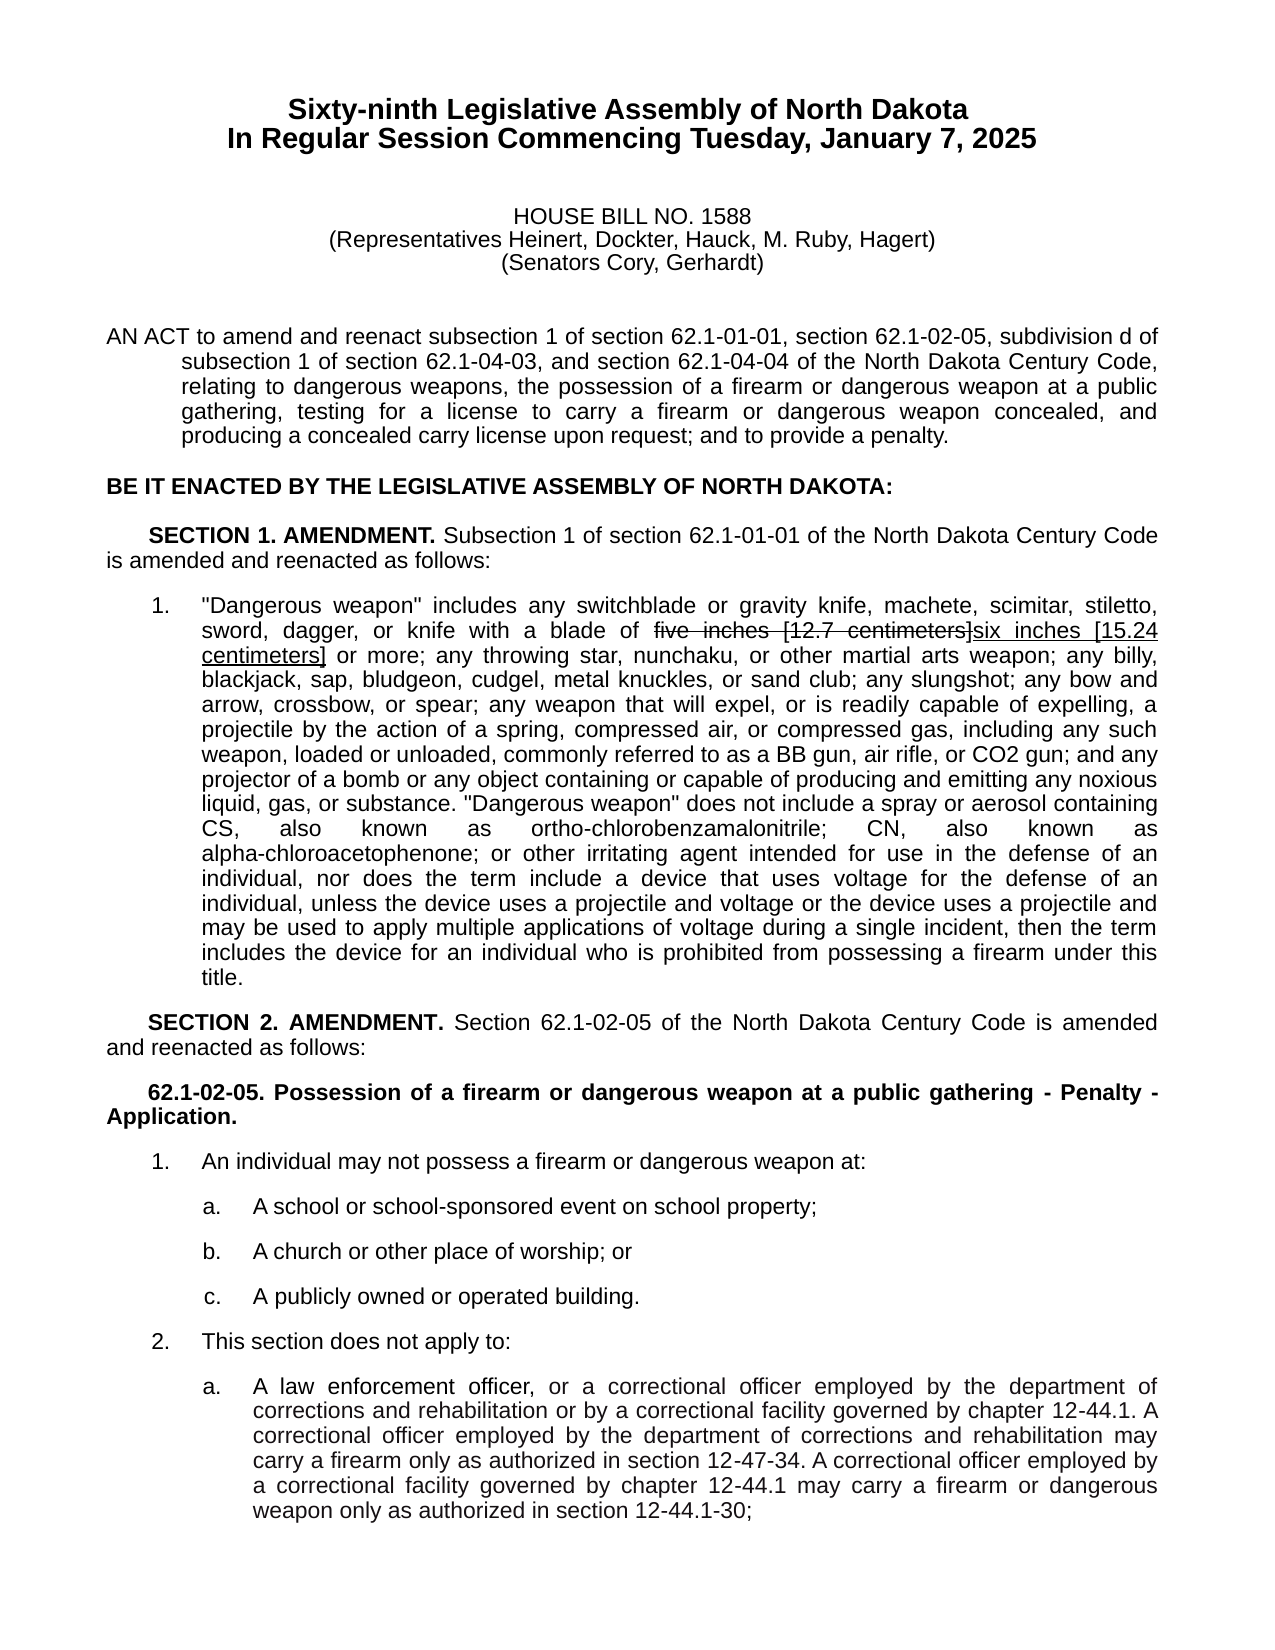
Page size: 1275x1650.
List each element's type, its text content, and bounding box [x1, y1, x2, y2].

text BE IT ENACTED BY THE LEGISLATIVE ASSEMBLY OF NORTH DAKOTA: [106, 474, 1158, 499]
text House BILL NO. 1588 [106, 204, 1158, 229]
text 2. This section does not apply to: [106, 1329, 1158, 1354]
text SECTION 1. AMENDMENT. Subsection 1 of section 62.1‑01‑01 of the North Dakota Century Code is amended and reenacted as follows: [106, 524, 1158, 574]
text 1. "Dangerous weapon" includes any switchblade or gravity knife, machete, scimitar, stiletto, sword, dagger, or knife with a blade of five inches [12.7 centimeters]six inches [15.24 centimeters] or more; any throwing star, nunchaku, or other martial arts weapon; any billy, blackjack, sap, bludgeon, cudgel, metal knuckles, or sand club; any slungshot; any bow and arrow, crossbow, or spear; any weapon that will expel, or is readily capable of expelling, a projectile by the action of a spring, compressed air, or compressed gas, including any such weapon, loaded or unloaded, commonly referred to as a BB gun, air rifle, or CO2 gun; and any projector of a bomb or any object containing or capable of producing and emitting any noxious liquid, gas, or substance. "Dangerous weapon" does not include a spray or aerosol containing CS, also known as ortho‑chlorobenzamalonitrile; CN, also known as alpha‑chloroacetophenone; or other irritating agent intended for use in the defense of an individual, nor does the term include a device that uses voltage for the defense of an individual, unless the device uses a projectile and voltage or the device uses a projectile and may be used to apply multiple applications of voltage during a single incident, then the term includes the device for an individual who is prohibited from possessing a firearm under this title. [106, 594, 1158, 990]
title Sixty-ninth Legislative Assembly of North Dakota [106, 96, 1158, 125]
title AN ACT to amend and reenact subsection 1 of section 62.1‑01‑01, section 62.1‑02‑05, subdivision d of subsection 1 of section 62.1‑04‑03, and section 62.1‑04‑04 of the North Dakota Century Code, relating to dangerous weapons, the possession of a firearm or dangerous weapon at a public gathering, testing for a license to carry a firearm or dangerous weapon concealed, and producing a concealed carry license upon request; and to provide a penalty. [106, 325, 1158, 449]
text a. A school or school-sponsored event on school property; [106, 1195, 1158, 1219]
text a. A law enforcement officer, or a correctional officer employed by the department of corrections and rehabilitation or by a correctional facility governed by chapter 12‑44.1. A correctional officer employed by the department of corrections and rehabilitation may carry a firearm only as authorized in section 12‑47‑34. A correctional officer employed by a correctional facility governed by chapter 12‑44.1 may carry a firearm or dangerous weapon only as authorized in section 12‑44.1‑30; [106, 1374, 1158, 1523]
text 1. An individual may not possess a firearm or dangerous weapon at: [106, 1150, 1158, 1175]
text b. A church or other place of worship; or [106, 1240, 1158, 1264]
text (Senators Cory, Gerhardt) [106, 252, 1158, 275]
text SECTION 2. AMENDMENT. Section 62.1‑02‑05 of the North Dakota Century Code is amended and reenacted as follows: [106, 1011, 1158, 1060]
subtitle 62.1‑02‑05. Possession of a firearm or dangerous weapon at a public gathering ‑ Penalty ‑ Application. [106, 1080, 1158, 1130]
text (Representatives Heinert, Dockter, Hauck, M. Ruby, Hagert) [106, 229, 1158, 252]
text c. A publicly owned or operated building. [106, 1284, 1158, 1309]
title In Regular Session Commencing Tuesday, January 7, 2025 [106, 125, 1158, 154]
